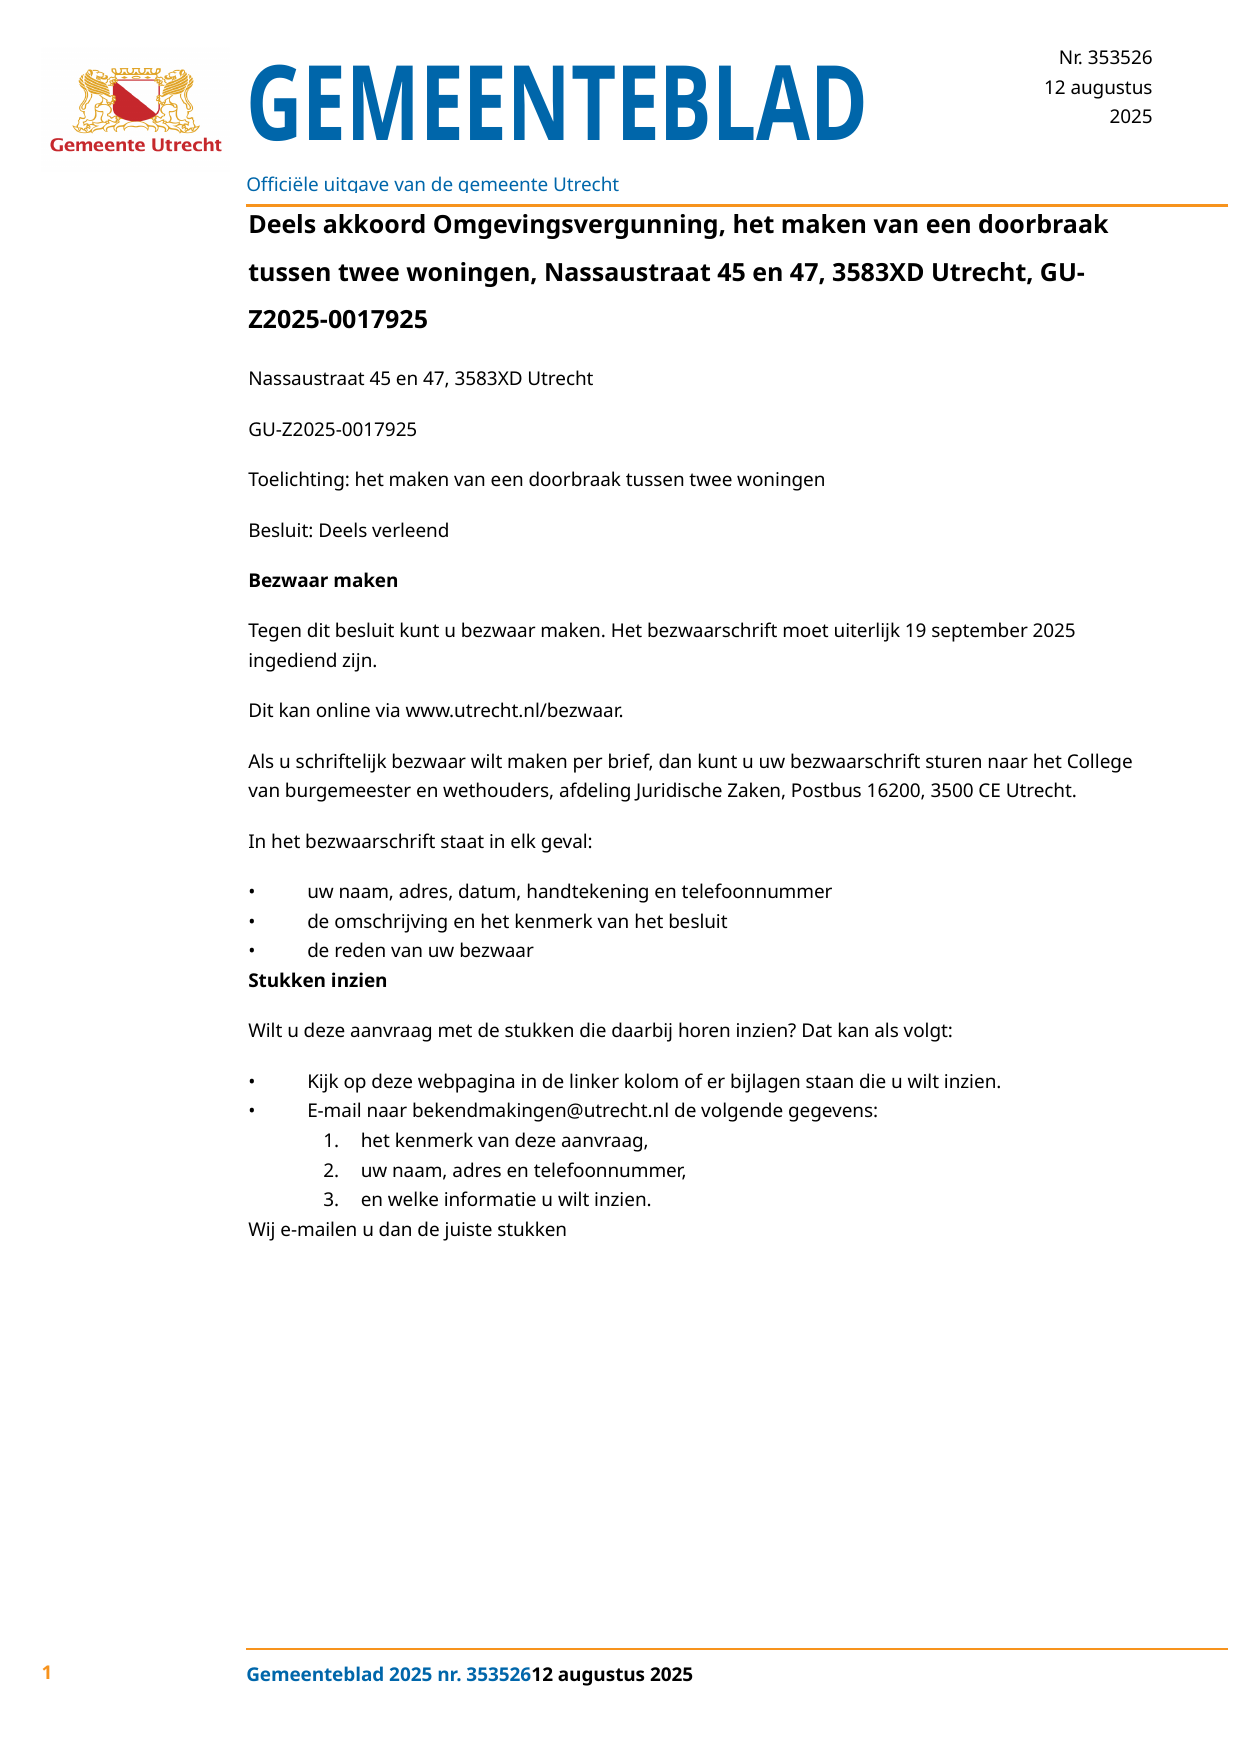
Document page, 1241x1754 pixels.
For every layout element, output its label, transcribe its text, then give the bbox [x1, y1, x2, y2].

text Dit kan online via www.utrecht.nl/bezwaar. [248, 698, 1152, 723]
text Nassaustraat 45 en 47, 3583XD Utrecht [248, 366, 1152, 391]
picture [41, 47, 231, 172]
text Als u schriftelijk bezwaar wilt maken per brief, dan kunt u uw bezwaarschrift sturen naar het College van burgemeester en wethouders, afdeling Juridische Zaken, Postbus 16200, 3500 CE Utrecht. [248, 748, 1152, 803]
text Toelichting: het maken van een doorbraak tussen twee woningen [248, 466, 1152, 492]
list het kenmerk van deze aanvraag, [323, 1127, 1152, 1153]
list Kijk op deze webpagina in de linker kolom of er bijlagen staan die u wilt inzien. [248, 1068, 1152, 1094]
list uw naam, adres en telefoonnummer, [323, 1157, 1152, 1182]
text Stukken inzien [248, 967, 1152, 993]
text GU-Z2025-0017925 [248, 416, 1152, 442]
text In het bezwaarschrift staat in elk geval: [248, 828, 1152, 854]
text Wilt u deze aanvraag met de stukken die daarbij horen inzien? Dat kan als volgt: [248, 1018, 1152, 1043]
list en welke informatie u wilt inzien. [323, 1186, 1152, 1212]
text Wij e-mailen u dan de juiste stukken [248, 1216, 1152, 1242]
text Tegen dit besluit kunt u bezwaar maken. Het bezwaarschrift moet uiterlijk 19 september 2025 ingediend zijn. [248, 618, 1152, 673]
list uw naam, adres, datum, handtekening en telefoonnummer [248, 878, 1152, 904]
text Besluit: Deels verleend [248, 517, 1152, 542]
list E-mail naar bekendmakingen@utrecht.nl de volgende gegevens: [248, 1098, 1152, 1123]
text Deels akkoord Omgevingsvergunning, het maken van een doorbraak tussen twee woningen, Nassaustraat 45 en 47, 3583XD Utrecht, GU-Z2025-0017925 [248, 207, 1152, 336]
list de reden van uw bezwaar [248, 938, 1152, 963]
text Bezwaar maken [248, 567, 1152, 593]
list de omschrijving en het kenmerk van het besluit [248, 908, 1152, 934]
